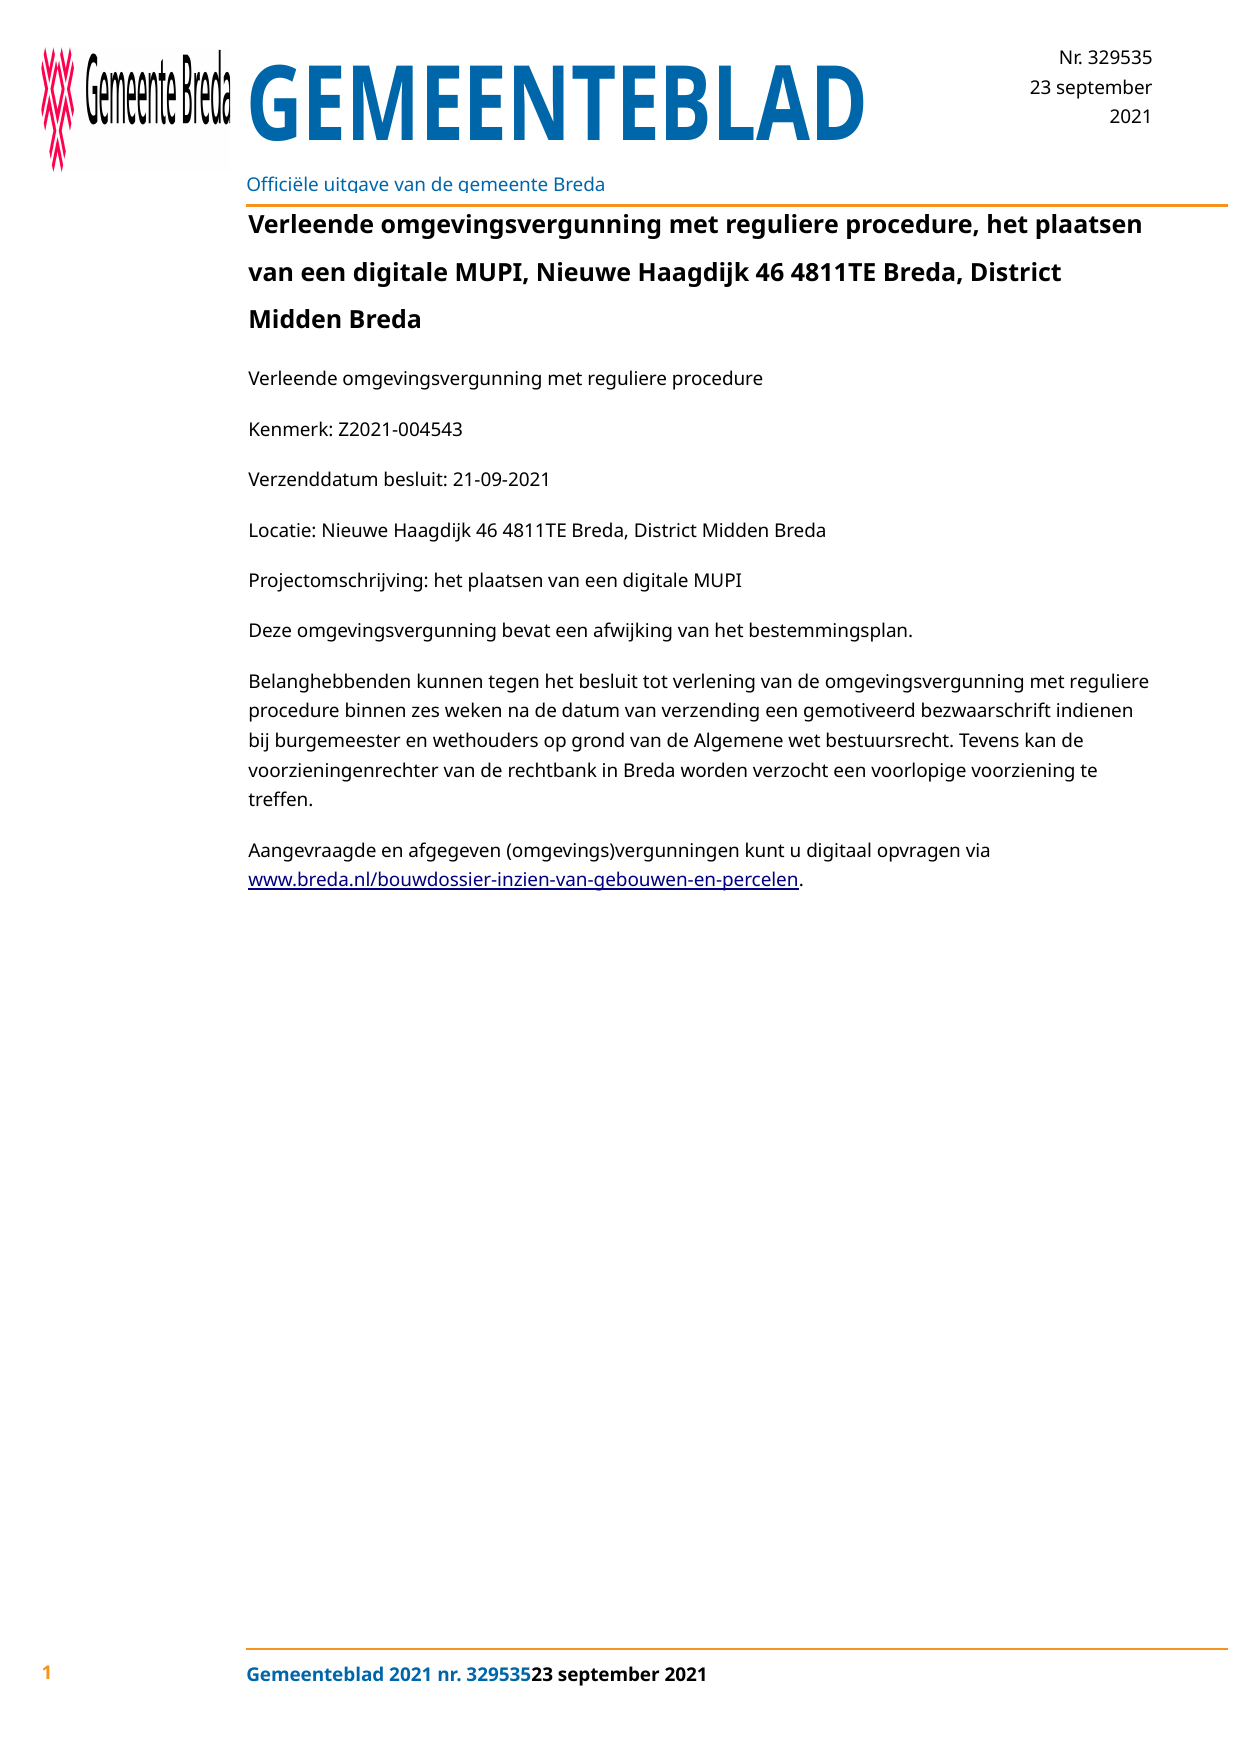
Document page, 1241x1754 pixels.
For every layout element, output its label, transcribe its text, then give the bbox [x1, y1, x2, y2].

text Verleende omgevingsvergunning met reguliere procedure, het plaatsen van een digitale MUPI, Nieuwe Haagdijk 46 4811TE Breda, District Midden Breda [248, 207, 1152, 336]
text Deze omgevingsvergunning bevat een afwijking van het bestemmingsplan. [248, 618, 1152, 643]
text Verzenddatum besluit: 21-09-2021 [248, 466, 1152, 492]
text Belanghebbenden kunnen tegen het besluit tot verlening van de omgevingsvergunning met reguliere procedure binnen zes weken na de datum van verzending een gemotiveerd bezwaarschrift indienen bij burgemeester en wethouders op grond van de Algemene wet bestuursrecht. Tevens kan de voorzieningenrechter van de rechtbank in Breda worden verzocht een voorlopige voorziening te treffen. [248, 668, 1152, 812]
text Verleende omgevingsvergunning met reguliere procedure [248, 366, 1152, 391]
picture [41, 47, 231, 172]
text Locatie: Nieuwe Haagdijk 46 4811TE Breda, District Midden Breda [248, 517, 1152, 542]
text Projectomschrijving: het plaatsen van een digitale MUPI [248, 567, 1152, 593]
text Aangevraagde en afgegeven (omgevings)vergunningen kunt u digitaal opvragen via www.breda.nl/bouwdossier-inzien-van-gebouwen-en-percelen. [248, 837, 1152, 892]
text Kenmerk: Z2021-004543 [248, 416, 1152, 442]
